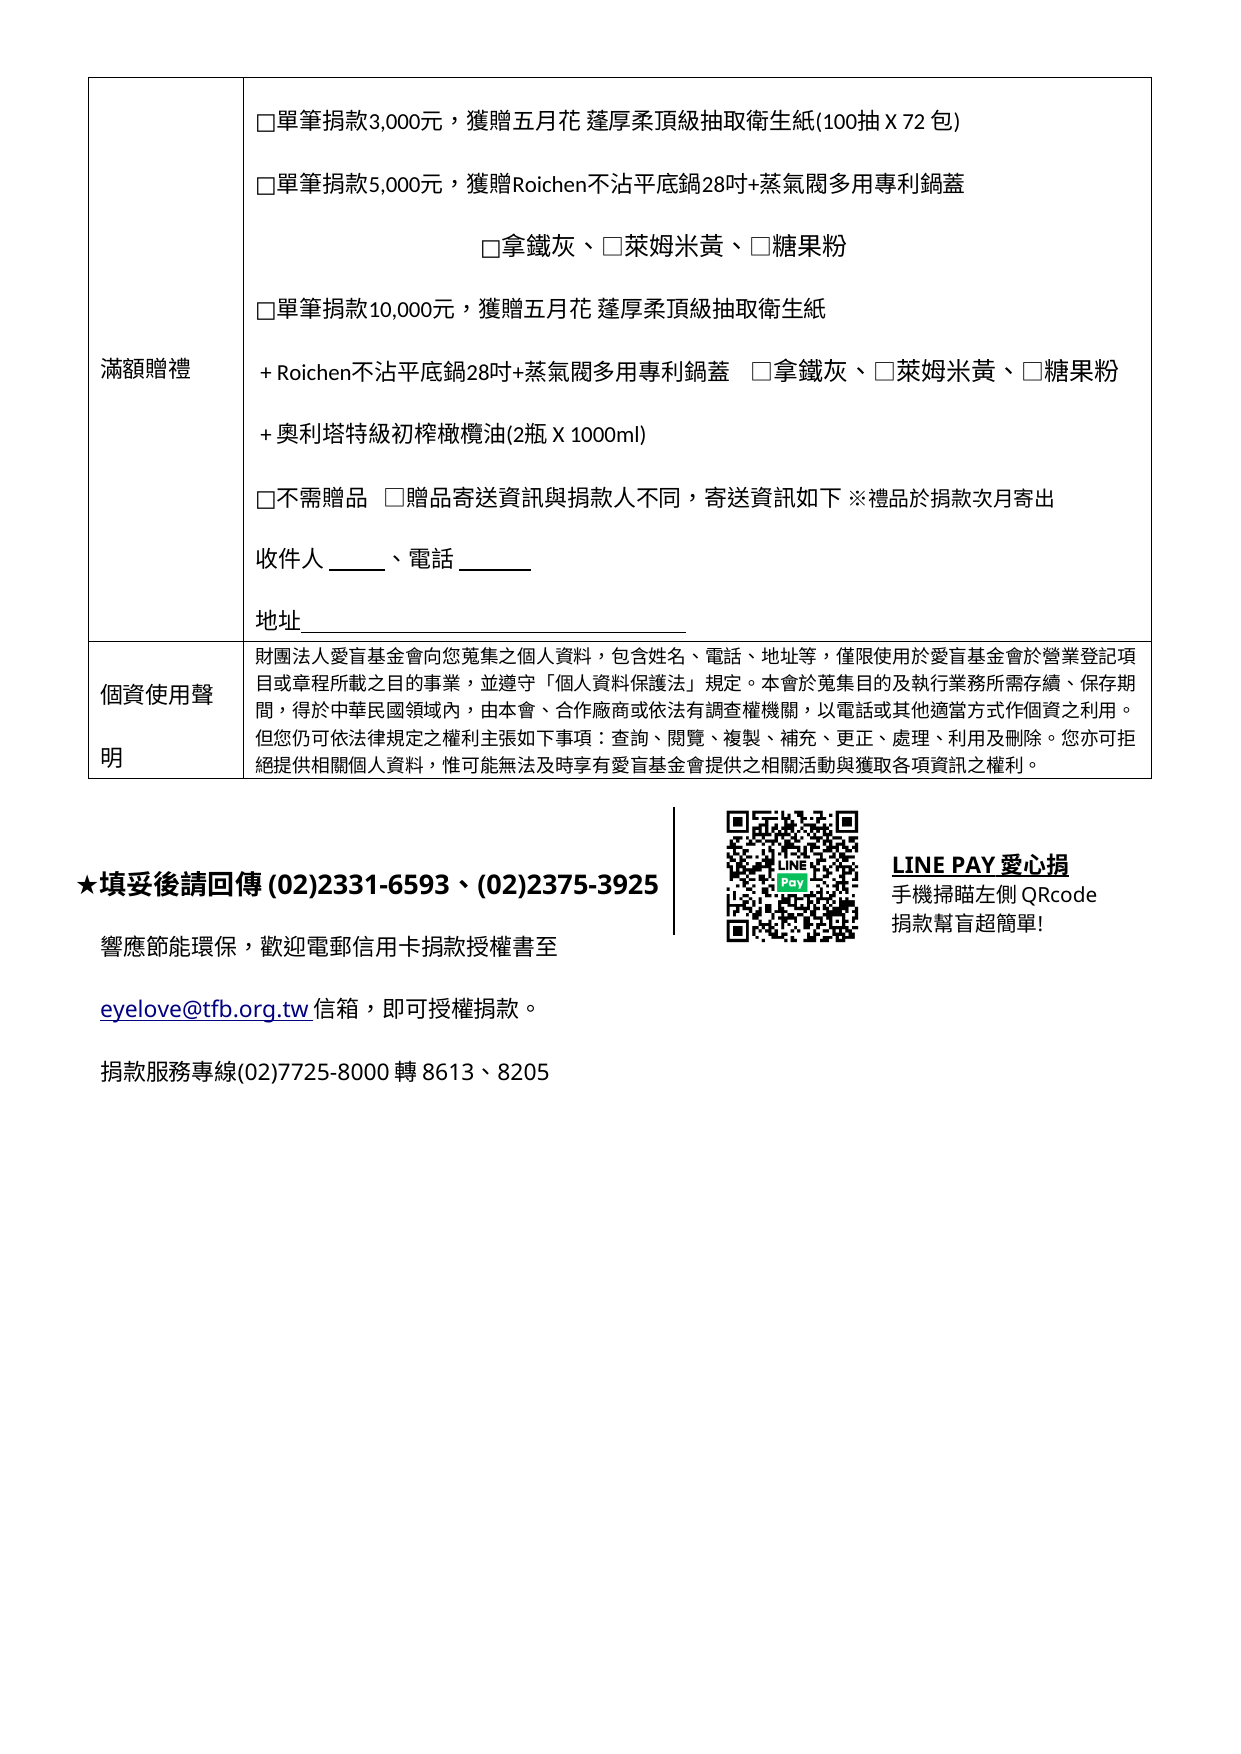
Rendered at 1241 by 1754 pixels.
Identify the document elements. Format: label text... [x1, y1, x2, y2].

text ★填妥後請回傳 (02)2331-6593、(02)2375-3925 [75, 841, 673, 904]
text 捐款服務專線(02)7725-8000轉8613、8205 [100, 1029, 1165, 1091]
table_cell 財團法人愛盲基金會向您蒐集之個人資料，包含姓名、電話、地址等，僅限使用於愛盲基金會於營業登記項目或章程所載之目的事業，並遵守「個人資料保護法」規定。本會於蒐集目的及執行業務所需存續、保存期間，得於中華民國領域內，由本會、合作廠商或依法有調查權機關，以電話或其他適當方式作個資之利用。但您仍可依法律規定之權利主張如下事項：查詢、閱覽、複製、補充、更正、處理、利用及刪除。您亦可拒絕提供相關個人資料，惟可能無法及時享有愛盲基金會提供之相關活動與獲取各項資訊之權利。 [244, 642, 1151, 778]
table_cell □單筆捐款3,000元，獲贈五月花 蓬厚柔頂級抽取衛生紙(100抽 X 72 包) □單筆捐款5,000元，獲贈Roichen不沾平底鍋28吋+蒸氣閥多用專利鍋蓋 □拿鐵灰、□萊姆米黃、□糖果粉 □單筆捐款10,000元，獲贈五月花 蓬厚柔頂級抽取衛生紙 + Roichen不沾平底鍋28吋+蒸氣閥多用專利鍋蓋 □拿鐵灰、□萊姆米黃、□糖果粉 + 奧利塔特級初榨橄欖油(2瓶 X 1000ml) □不需贈品 □贈品寄送資訊與捐款人不同，寄送資訊如下 ※禮品於捐款次月寄出 收件人 、電話 地址 [244, 78, 1151, 641]
text [860, 841, 1165, 955]
table_cell 個資使用聲明 [89, 642, 243, 778]
text 響應節能環保，歡迎電郵信用卡捐款授權書至 [100, 904, 1165, 966]
text 手機掃瞄左側QRcode [892, 879, 1147, 908]
table_cell 滿額贈禮 [89, 78, 243, 641]
text LINE PAY愛心捐 [892, 850, 1147, 879]
text 捐款幫盲超簡單! [892, 908, 1147, 938]
text [675, 841, 724, 904]
text eyelove@tfb.org.tw信箱，即可授權捐款。 [100, 966, 1165, 1029]
